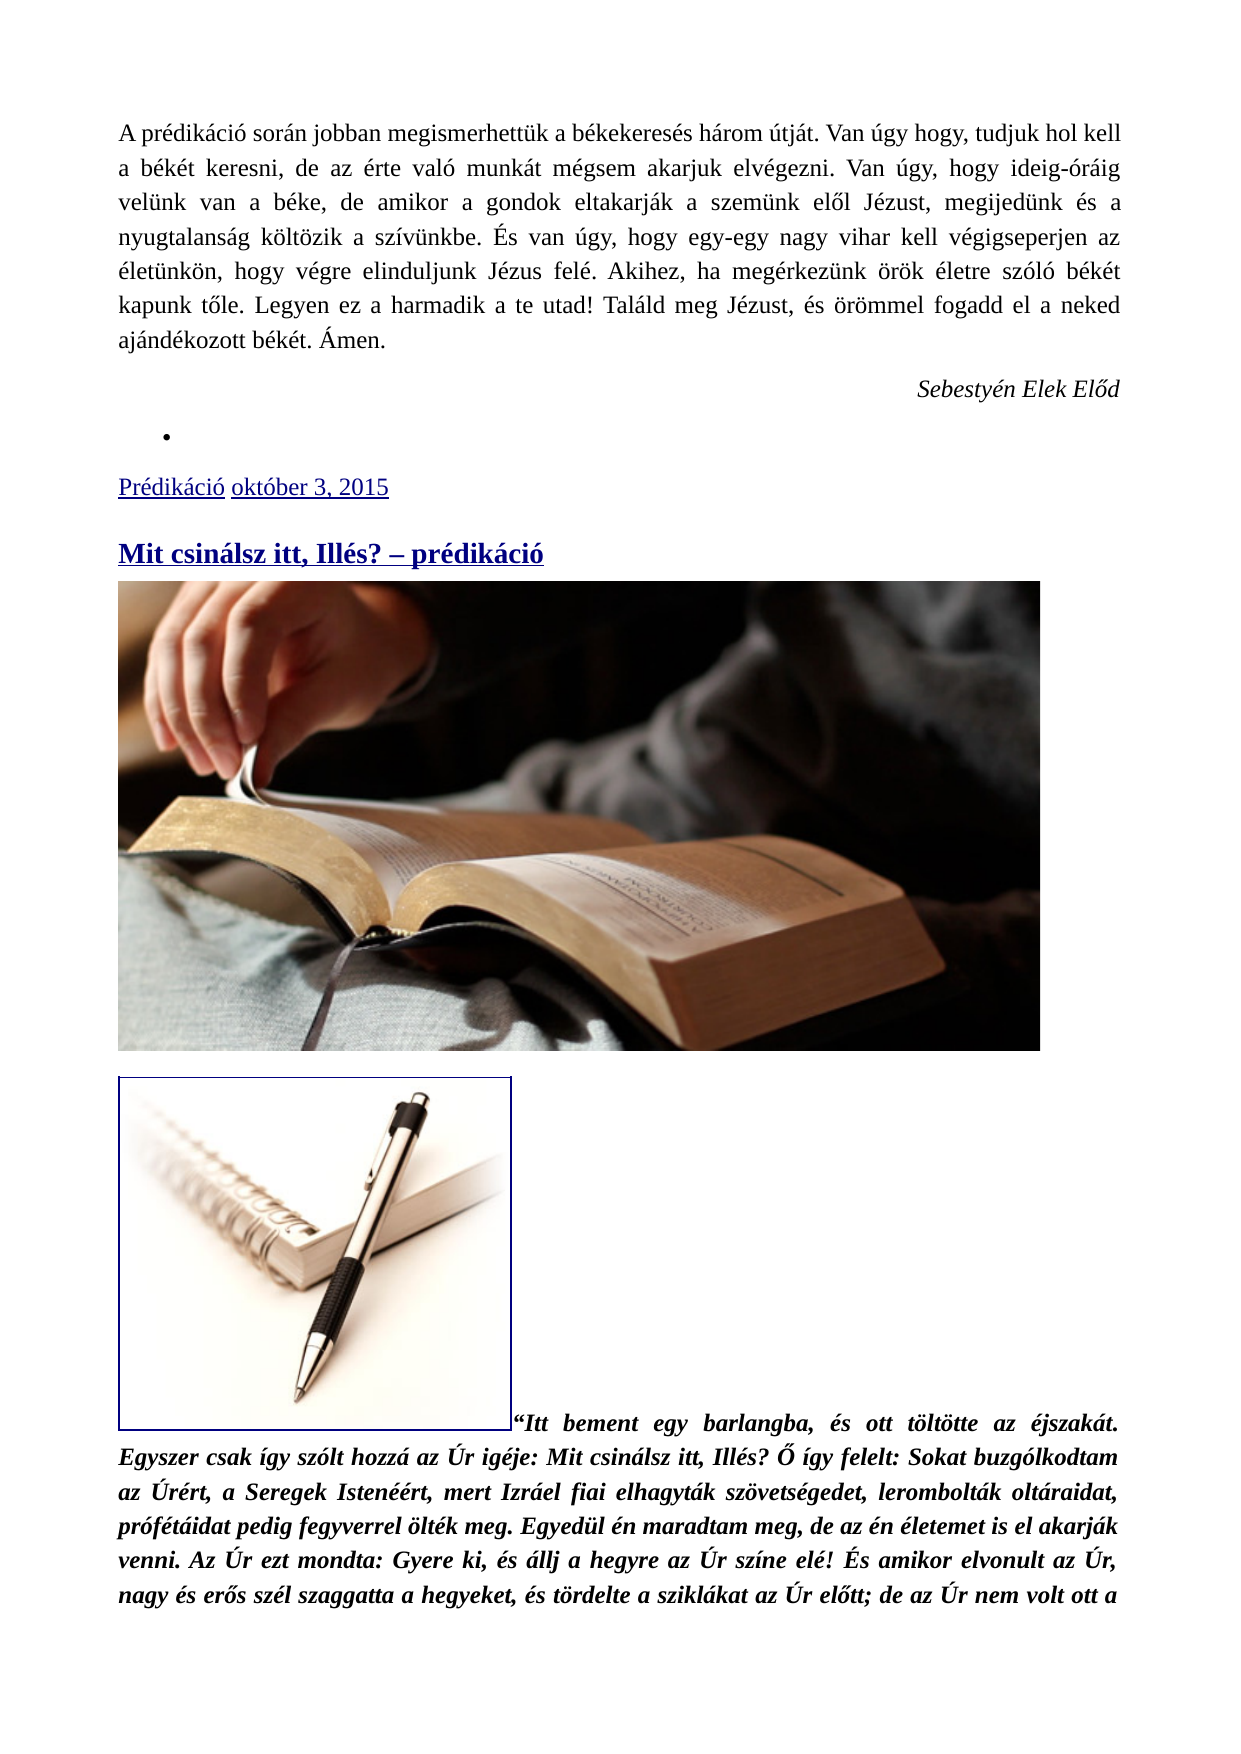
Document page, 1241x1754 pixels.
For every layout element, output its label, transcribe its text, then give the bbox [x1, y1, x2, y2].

subtitle Mit csinálsz itt, Illés? – prédikáció [118, 536, 1122, 569]
picture [120, 1078, 510, 1429]
text Sebestyén Elek Előd [118, 374, 1122, 403]
picture [118, 581, 1040, 1051]
text A prédikáció során jobban megismerhettük a békekeresés három útját. Van úgy hogy, tudjuk hol kell a békét keresni, de az érte való munkát mégsem akarjuk elvégezni. Van úgy, hogy ideig-óráig velünk van a béke, de amikor a gondok eltakarják a szemünk elől Jézust, megijedünk és a nyugtalanság költözik a szívünkbe. És van úgy, hogy egy-egy nagy vihar kell végigseperjen az életünkön, hogy végre elinduljunk Jézus felé. Akihez, ha megérkezünk örök életre szóló békét kapunk tőle. Legyen ez a harmadik a te utad! Találd meg Jézust, és örömmel fogadd el a neked ajándékozott békét. Ámen. [118, 118, 1122, 354]
text Prédikáció október 3, 2015 [118, 472, 1122, 501]
text “Itt bement egy barlangba, és ott töltötte az éjszakát. Egyszer csak így szólt hozzá az Úr igéje: Mit csinálsz itt, Illés? Ő így felelt: Sokat buzgólkodtam az Úrért, a Seregek Istenéért, mert Izráel fiai elhagyták szövetségedet, lerombolták oltáraidat, prófétáidat pedig fegyverrel ölték meg. Egyedül én maradtam meg, de az én életemet is el akarják venni. Az Úr ezt mondta: Gyere ki, és állj a hegyre az Úr színe elé! És amikor elvonult az Úr, nagy és erős szél szaggatta a hegyeket, és tördelte a sziklákat az Úr előtt; de az Úr nem volt ott a [118, 1076, 1122, 1609]
